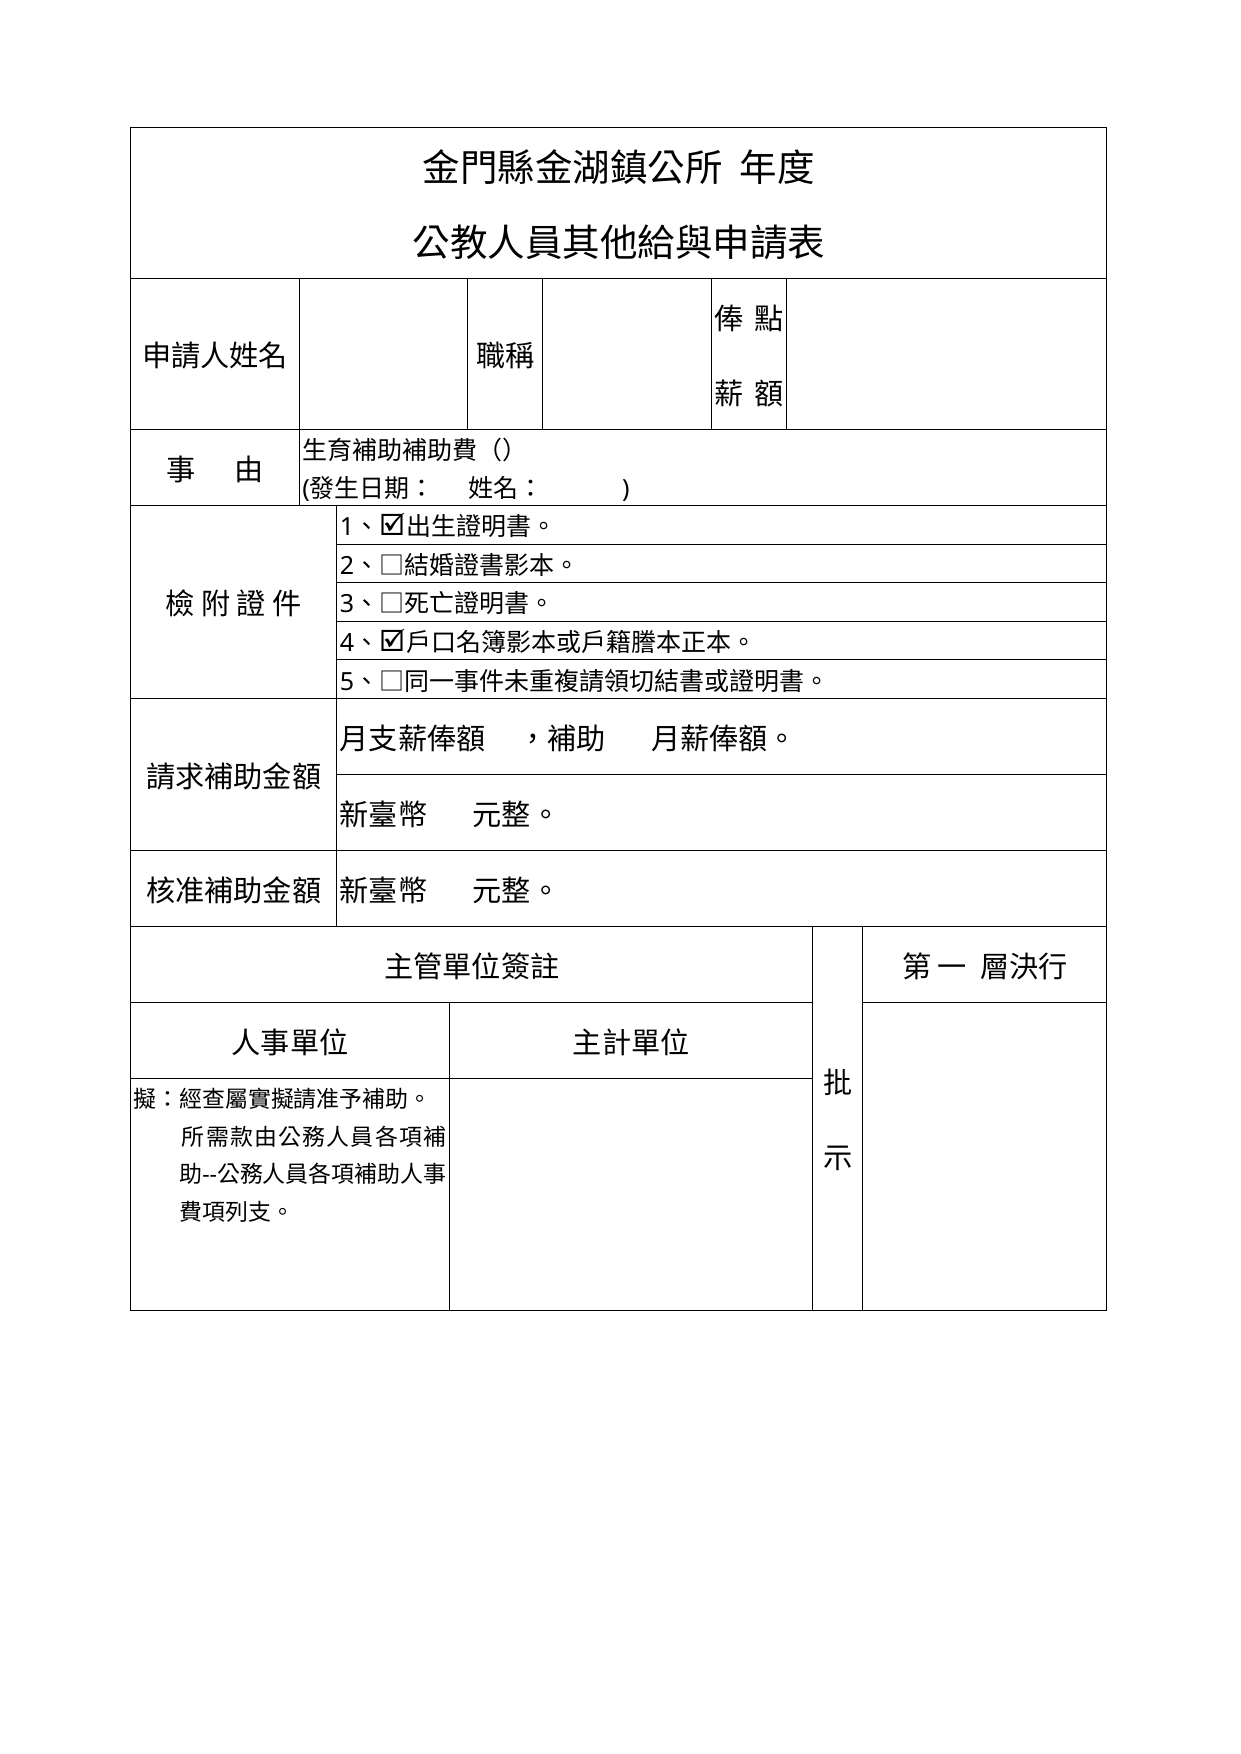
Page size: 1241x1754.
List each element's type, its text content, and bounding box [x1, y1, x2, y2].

table_cell 檢 附 證 件 [131, 506, 336, 698]
table_cell 人事單位 [131, 1003, 449, 1078]
table_cell 俸點薪額 [712, 279, 786, 429]
table_cell 2、□結婚證書影本。 [337, 545, 1106, 582]
table_cell 第 一 層決行 [863, 927, 1106, 1002]
table_cell [543, 279, 711, 429]
table_cell 主計單位 [450, 1003, 812, 1078]
table_cell [787, 279, 1106, 429]
table_cell 新臺幣 元整。 [337, 851, 1106, 926]
table_cell 生育補助補助費（） (發生日期： 姓名： ) [300, 430, 1106, 505]
table_cell 事 由 [131, 430, 299, 505]
table_cell 月支薪俸額 ，補助 月薪俸額。 [337, 699, 1106, 774]
table_cell 擬：經查屬實擬請准予補助。 所需款由公務人員各項補助--公務人員各項補助人事費項列支。 [131, 1079, 449, 1310]
table_cell 4、戶口名簿影本或戶籍謄本正本。 [337, 622, 1106, 659]
table_header 金門縣金湖鎮公所 年度 公教人員其他給與申請表 [131, 128, 1106, 278]
table_cell 批示 [813, 927, 862, 1310]
table_cell [450, 1079, 812, 1310]
table_cell 5、□同一事件未重複請領切結書或證明書。 [337, 660, 1106, 698]
table_cell 核准補助金額 [131, 851, 336, 926]
table_cell 新臺幣 元整。 [337, 775, 1106, 850]
table_cell 3、□死亡證明書。 [337, 583, 1106, 621]
table_cell [863, 1003, 1106, 1310]
table_cell 職稱 [468, 279, 542, 429]
table_cell 1、出生證明書。 [337, 506, 1106, 544]
table_cell 申請人姓名 [131, 279, 299, 429]
table_cell 主管單位簽註 [131, 927, 812, 1002]
table_cell [300, 279, 467, 429]
table_cell 請求補助金額 [131, 699, 336, 850]
